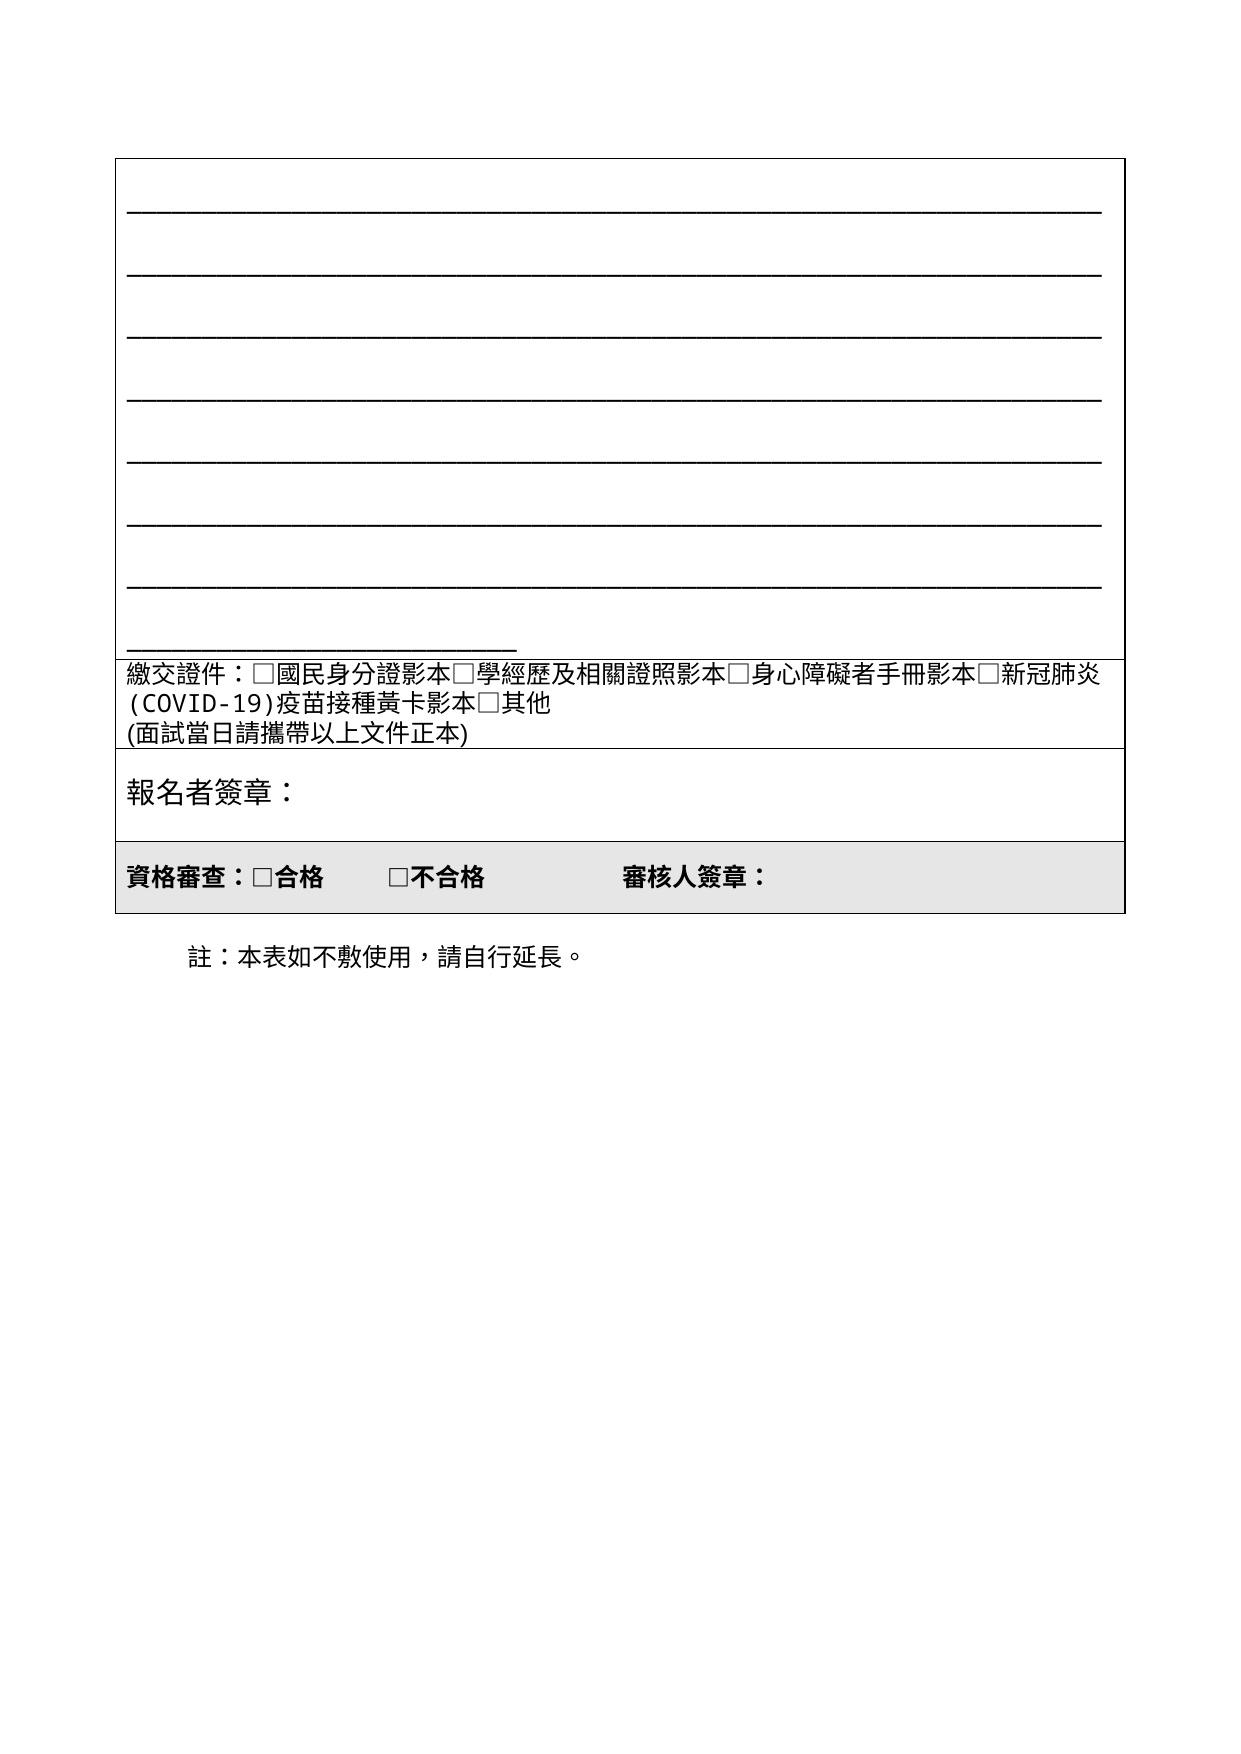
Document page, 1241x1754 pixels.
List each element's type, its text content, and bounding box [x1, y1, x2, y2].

table_cell 資格審查：□合格 □不合格 審核人簽章： [116, 842, 1124, 913]
table_cell 繳交證件：□國民身分證影本□學經歷及相關證照影本□身心障礙者手冊影本□新冠肺炎(COVID-19)疫苗接種黃卡影本□其他 (面試當日請攜帶以上文件正本) [116, 660, 1124, 748]
table_cell _________________________________________________________________________________________________________________________________________________________________________________________________________________________________________________________________________________________________________________________________________________________________________________________________________________________________________________________________________________________________ [116, 159, 1124, 659]
table_cell 報名者簽章： [116, 749, 1124, 841]
text 註：本表如不敷使用，請自行延長。 [187, 914, 1053, 976]
